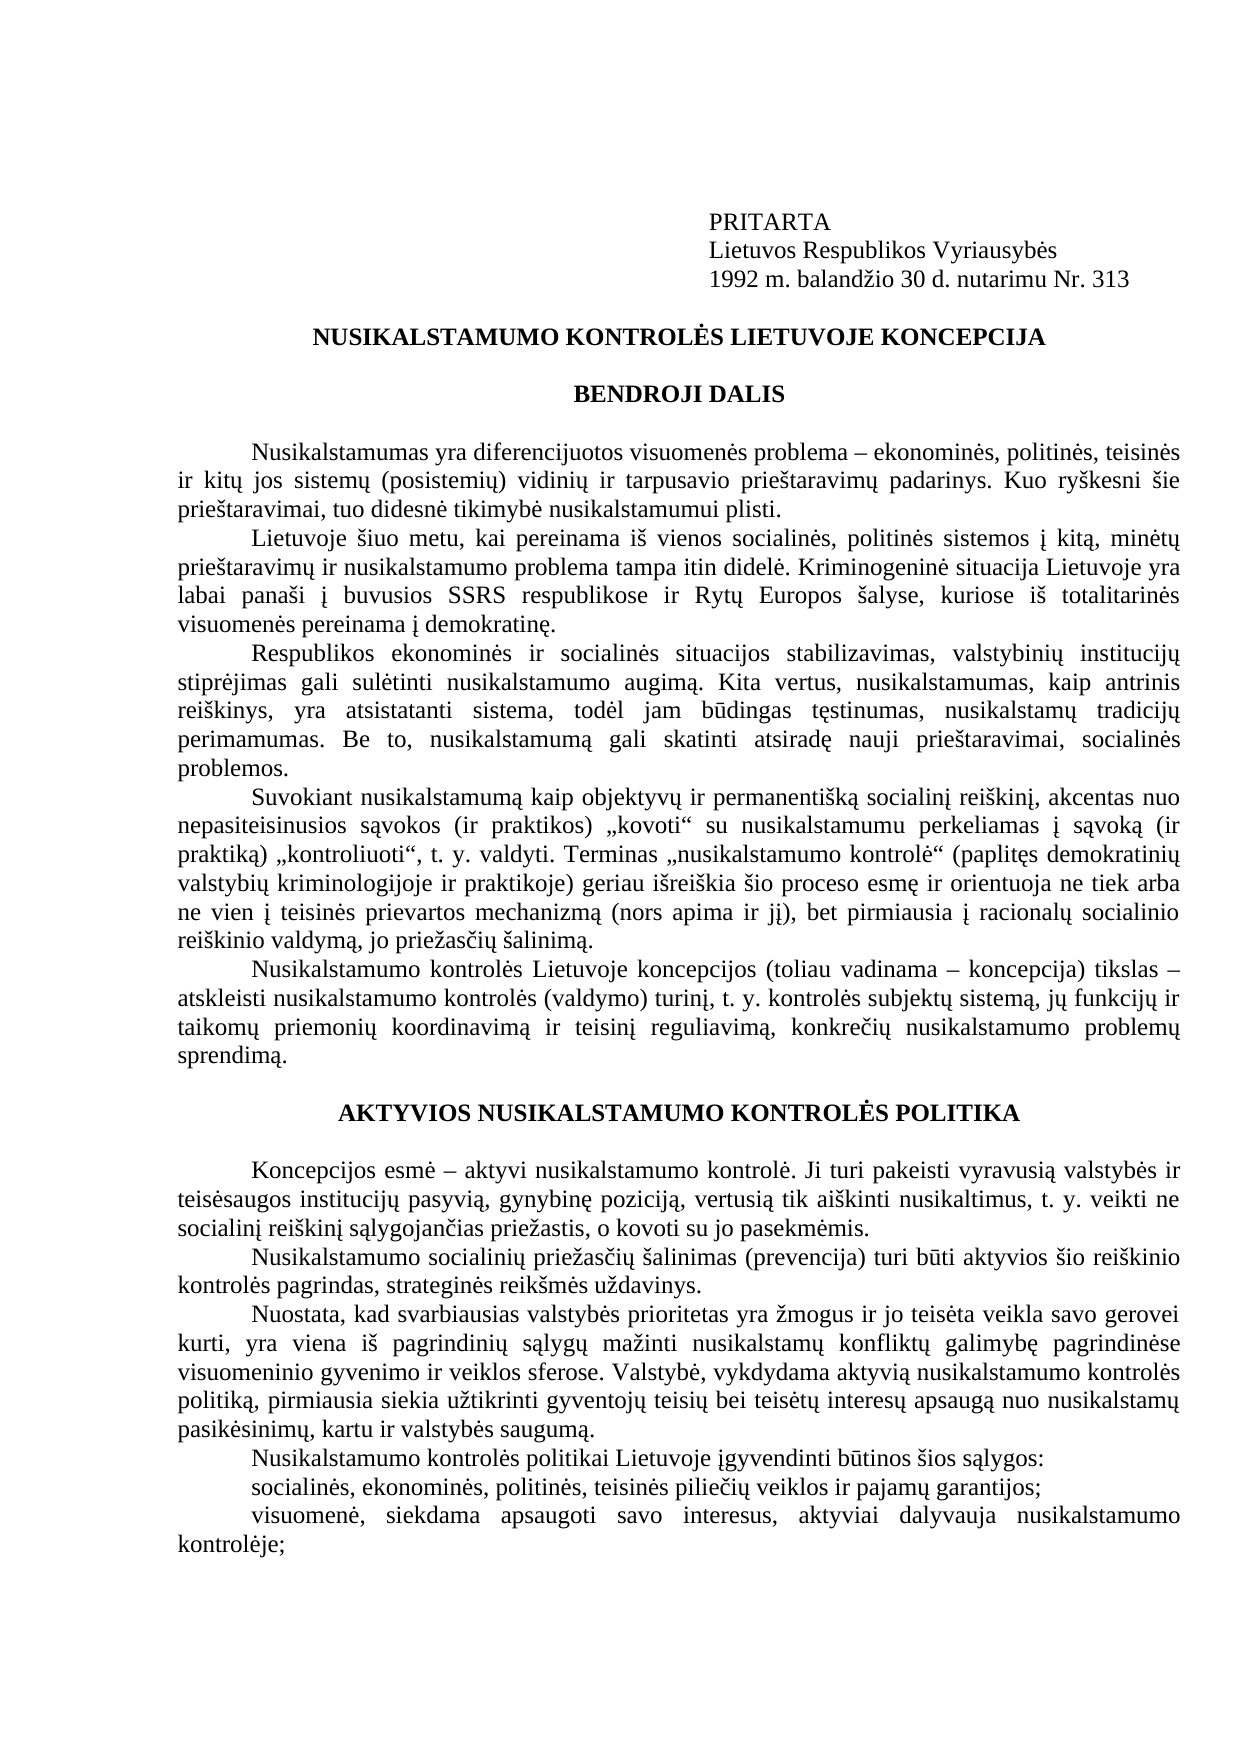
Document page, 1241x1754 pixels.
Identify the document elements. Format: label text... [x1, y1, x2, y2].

text Koncepcijos esmė – aktyvi nusikalstamumo kontrolė. Ji turi pakeisti vyravusią valstybės ir teisėsaugos institucijų pasyvią, gynybinę poziciją, vertusią tik aiškinti nusikaltimus, t. y. veikti ne socialinį reiškinį sąlygojančias priežastis, o kovoti su jo pasekmėmis. [177, 1155, 1181, 1242]
text Lietuvos Respublikos Vyriausybės [177, 235, 1181, 264]
text Nuostata, kad svarbiausias valstybės prioritetas yra žmogus ir jo teisėta veikla savo gerovei kurti, yra viena iš pagrindinių sąlygų mažinti nusikalstamų konfliktų galimybę pagrindinėse visuomeninio gyvenimo ir veiklos sferose. Valstybė, vykdydama aktyvią nusikalstamumo kontrolės politiką, pirmiausia siekia užtikrinti gyventojų teisių bei teisėtų interesų apsaugą nuo nusikalstamų pasikėsinimų, kartu ir valstybės saugumą. [177, 1299, 1181, 1443]
text Nusikalstamumo kontrolės Lietuvoje koncepcija [177, 322, 1181, 350]
text socialinės, ekonominės, politinės, teisinės piliečių veiklos ir pajamų garantijos; [177, 1472, 1181, 1500]
text visuomenė, siekdama apsaugoti savo interesus, aktyviai dalyvauja nusikalstamumo kontrolėje; [177, 1500, 1181, 1558]
text Nusikalstamumo kontrolės Lietuvoje koncepcijos (toliau vadinama – koncepcija) tikslas – atskleisti nusikalstamumo kontrolės (valdymo) turinį, t. y. kontrolės subjektų sistemą, jų funkcijų ir taikomų priemonių koordinavimą ir teisinį reguliavimą, konkrečių nusikalstamumo problemų sprendimą. [177, 954, 1181, 1069]
text Nusikalstamumo socialinių priežasčių šalinimas (prevencija) turi būti aktyvios šio reiškinio kontrolės pagrindas, strateginės reikšmės uždavinys. [177, 1242, 1181, 1299]
text 1992 m. balandžio 30 d. nutarimu Nr. 313 [177, 264, 1181, 293]
text Nusikalstamumo kontrolės politikai Lietuvoje įgyvendinti būtinos šios sąlygos: [177, 1443, 1181, 1472]
text Suvokiant nusikalstamumą kaip objektyvų ir permanentišką socialinį reiškinį, akcentas nuo nepasiteisinusios sąvokos (ir praktikos) „kovoti“ su nusikalstamumu perkeliamas į sąvoką (ir praktiką) „kontroliuoti“, t. y. valdyti. Terminas „nusikalstamumo kontrolė“ (paplitęs demokratinių valstybių kriminologijoje ir praktikoje) geriau išreiškia šio proceso esmę ir orientuoja ne tiek arba ne vien į teisinės prievartos mechanizmą (nors apima ir jį), bet pirmiausia į racionalų socialinio reiškinio valdymą, jo priežasčių šalinimą. [177, 782, 1181, 954]
text Nusikalstamumas yra diferencijuotos visuomenės problema – ekonominės, politinės, teisinės ir kitų jos sistemų (posistemių) vidinių ir tarpusavio prieštaravimų padarinys. Kuo ryškesni šie prieštaravimai, tuo didesnė tikimybė nusikalstamumui plisti. [177, 437, 1181, 523]
text PRITARTA [177, 207, 1181, 235]
text Bendroji dalis [177, 379, 1181, 408]
text Aktyvios nusikalstamumo kontrolės politika [177, 1098, 1181, 1127]
text Lietuvoje šiuo metu, kai pereinama iš vienos socialinės, politinės sistemos į kitą, minėtų prieštaravimų ir nusikalstamumo problema tampa itin didelė. Kriminogeninė situacija Lietuvoje yra labai panaši į buvusios SSRS respublikose ir Rytų Europos šalyse, kuriose iš totalitarinės visuomenės pereinama į demokratinę. [177, 523, 1181, 638]
text Respublikos ekonominės ir socialinės situacijos stabilizavimas, valstybinių institucijų stiprėjimas gali sulėtinti nusikalstamumo augimą. Kita vertus, nusikalstamumas, kaip antrinis reiškinys, yra atsistatanti sistema, todėl jam būdingas tęstinumas, nusikalstamų tradicijų perimamumas. Be to, nusikalstamumą gali skatinti atsiradę nauji prieštaravimai, socialinės problemos. [177, 638, 1181, 782]
